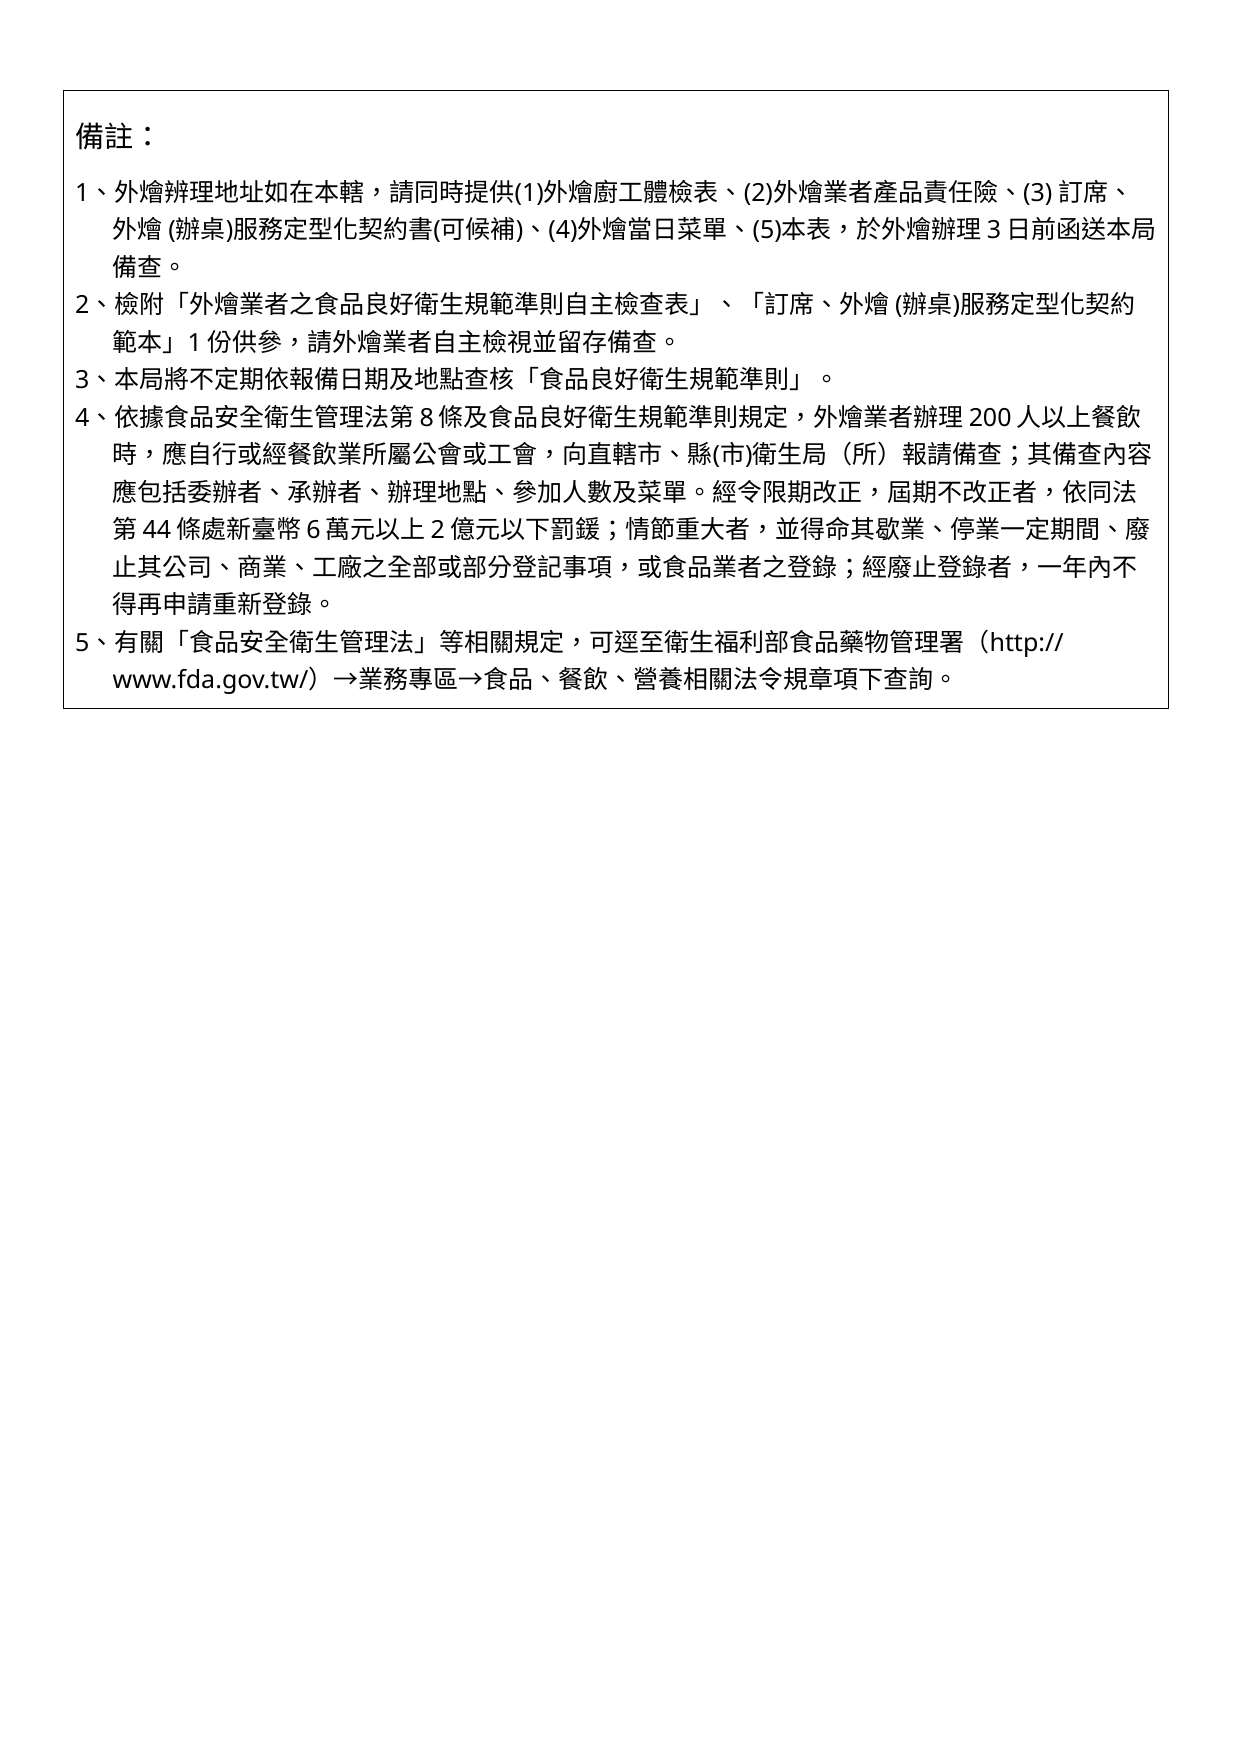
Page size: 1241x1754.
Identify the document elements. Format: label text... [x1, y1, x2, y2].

table_cell 備註： 1、外燴辨理地址如在本轄，請同時提供(1)外燴廚工體檢表、(2)外燴業者產品責任險、(3) 訂席、外燴 (辦桌)服務定型化契約書(可候補)、(4)外燴當日菜單、(5)本表，於外燴辦理3日前函送本局備查。 2、檢附「外燴業者之食品良好衛生規範準則自主檢查表」、「訂席、外燴 (辦桌)服務定型化契約範本」1份供參，請外燴業者自主檢視並留存備查。 3、本局將不定期依報備日期及地點查核「食品良好衛生規範準則」。 4、依據食品安全衛生管理法第8條及食品良好衛生規範準則規定，外燴業者辦理200人以上餐飲時，應自行或經餐飲業所屬公會或工會，向直轄市、縣(市)衛生局（所）報請備查；其備查內容應包括委辦者、承辦者、辦理地點、參加人數及菜單。經令限期改正，屆期不改正者，依同法第44條處新臺幣6萬元以上2億元以下罰鍰；情節重大者，並得命其歇業、停業一定期間、廢止其公司、商業、工廠之全部或部分登記事項，或食品業者之登錄；經廢止登錄者，一年內不得再申請重新登錄。 5、有關「食品安全衛生管理法」等相關規定，可逕至衛生福利部食品藥物管理署（http://www.fda.gov.tw/）→業務專區→食品、餐飲、營養相關法令規章項下查詢。 [64, 91, 1168, 708]
